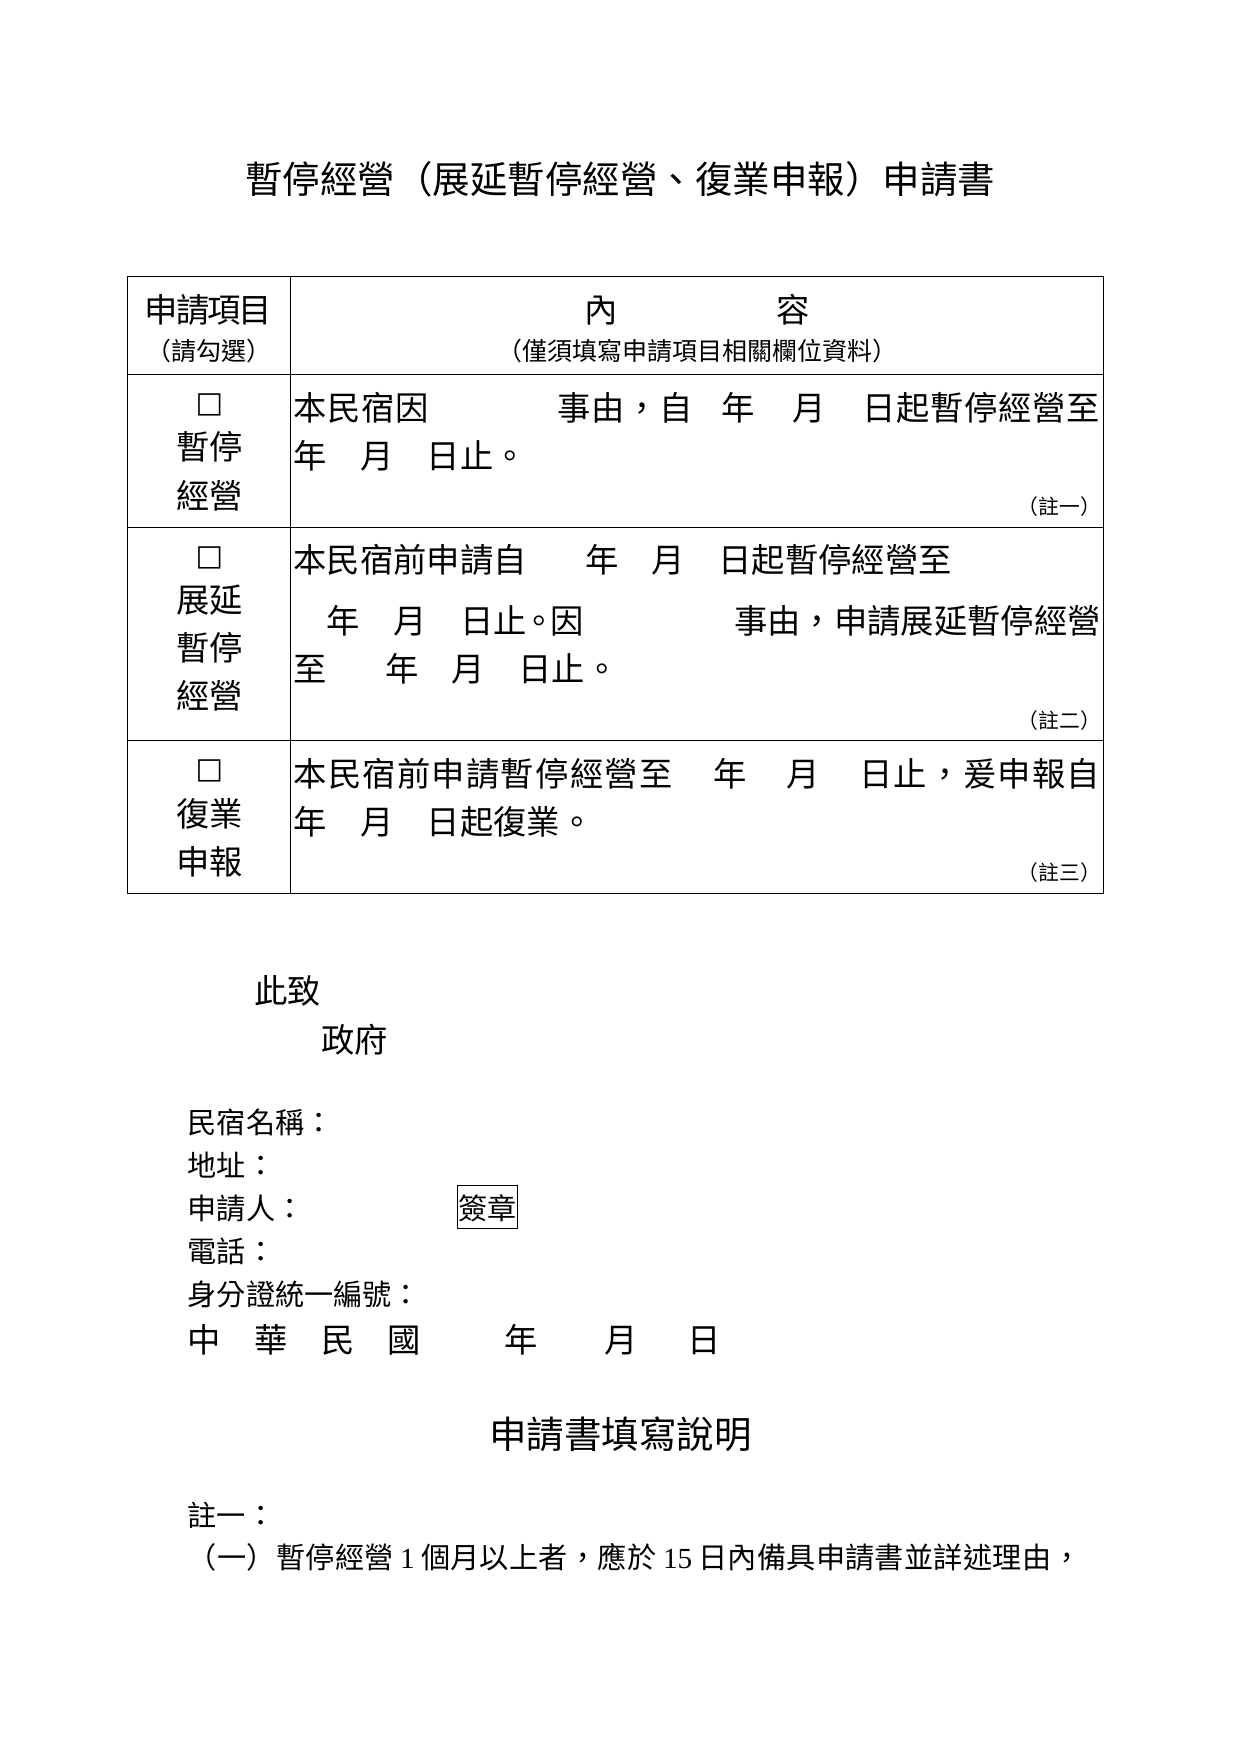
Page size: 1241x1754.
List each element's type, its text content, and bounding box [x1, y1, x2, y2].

table_cell 本民宿因 事由，自 年 月 日起暫停經營至 年 月 日止。 （註一） [291, 375, 1103, 527]
text 此致 [254, 965, 1053, 1013]
table_cell 本民宿前申請自 年 月 日起暫停經營至 年 月 日止。因 事由，申請展延暫停經營至 年 月 日止。 （註二） [291, 528, 1103, 740]
text 暫停經營（展延暫停經營、復業申報）申請書 [187, 150, 1053, 204]
text 申請人： 簽章 [187, 1184, 517, 1229]
text 電話： [187, 1229, 1053, 1271]
table_cell □ 暫停 經營 [128, 375, 290, 527]
text 申請書填寫說明 [187, 1405, 1053, 1459]
text [518, 1184, 1053, 1229]
text （一）暫停經營1個月以上者，應於15日內備具申請書並詳述理由，報請地方主管機關備查。 [187, 1535, 1053, 1577]
text 中 華 民 國 年 月 日 [187, 1313, 1053, 1362]
text 註一： [187, 1493, 1053, 1535]
table_header 內 容 （僅須填寫申請項目相關欄位資料） [291, 277, 1103, 374]
table_header 申請項目 （請勾選） [128, 277, 290, 374]
table_cell □ 展延 暫停 經營 [128, 528, 290, 740]
text 身分證統一編號： [187, 1271, 1053, 1313]
text 政府 [321, 1013, 1053, 1062]
text 地址： [187, 1142, 1053, 1184]
table_cell 本民宿前申請暫停經營至 年 月 日止，爰申報自 年 月 日起復業。 （註三） [291, 741, 1103, 893]
text 民宿名稱： [187, 1100, 1053, 1142]
table_cell □ 復業 申報 [128, 741, 290, 893]
